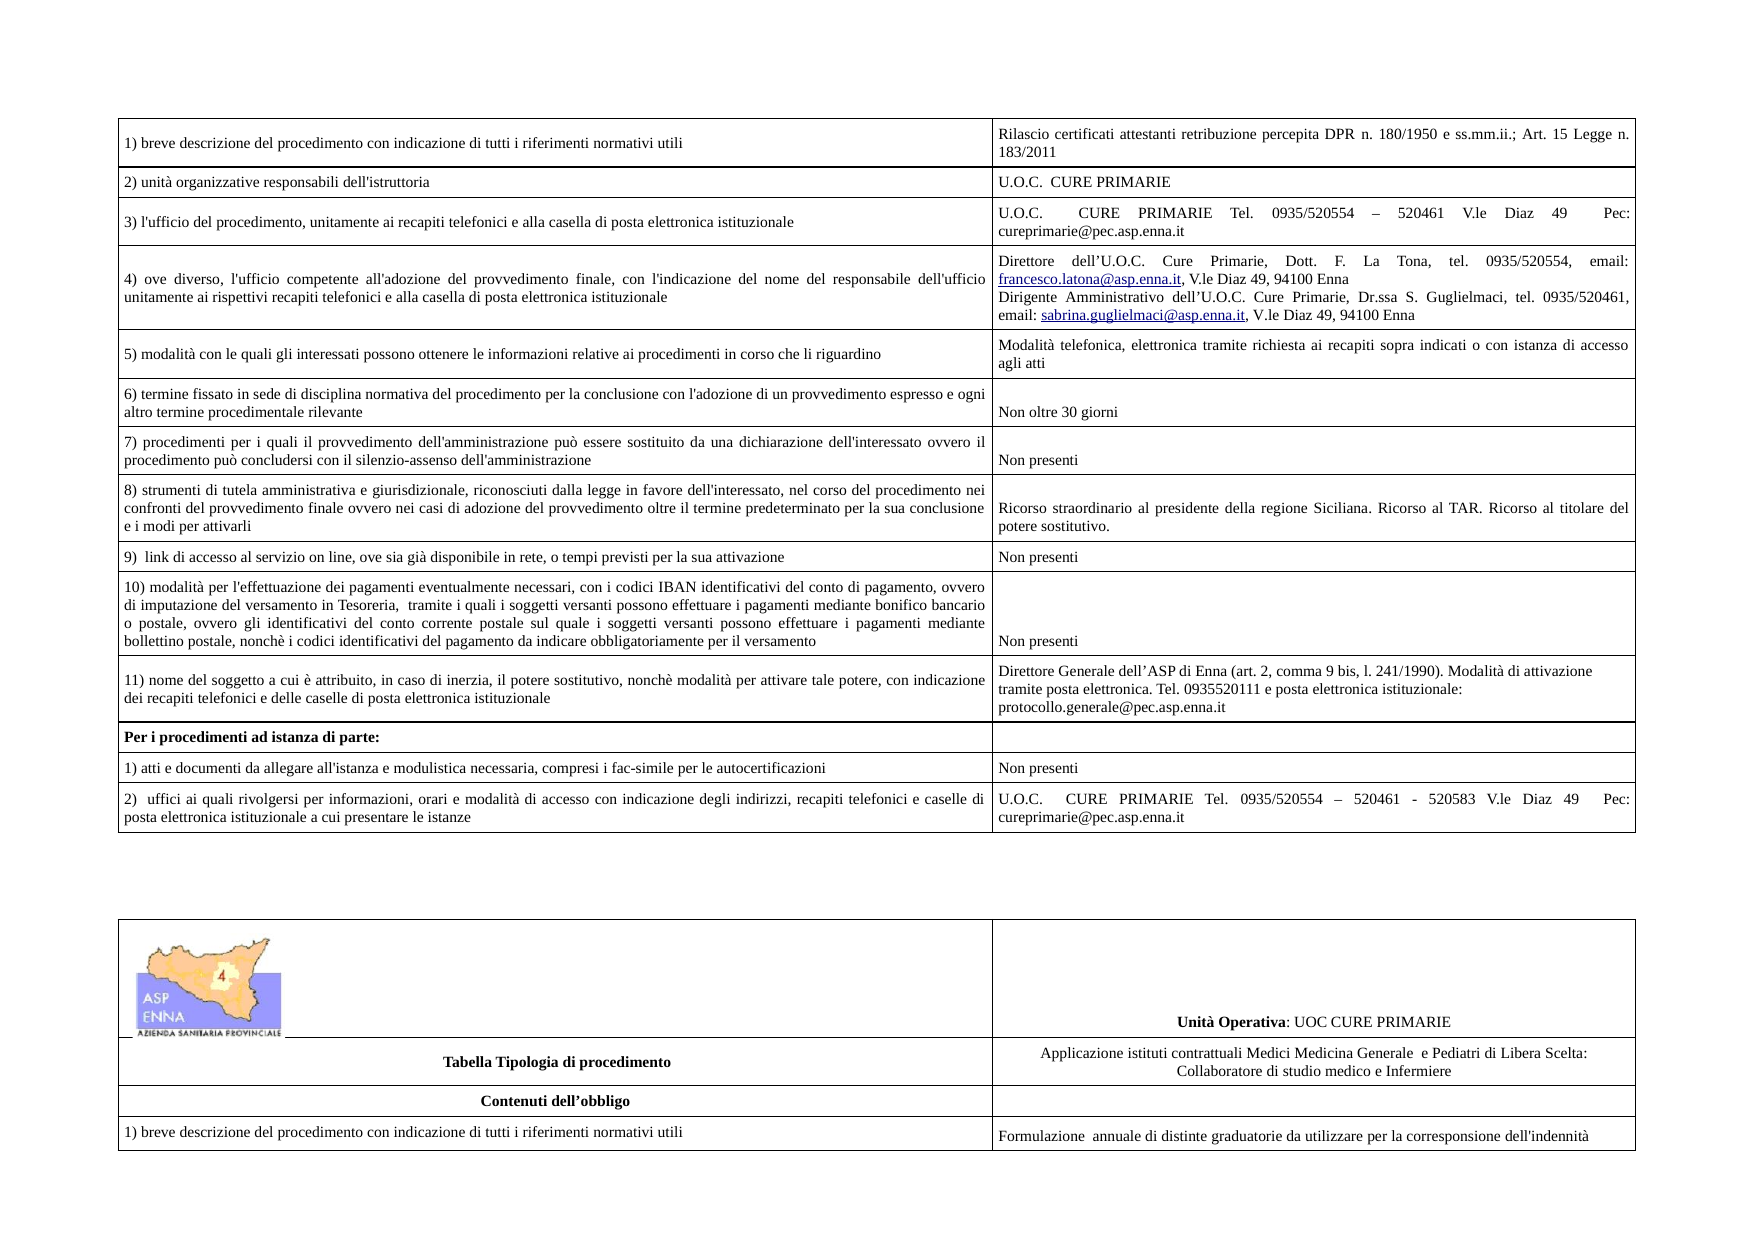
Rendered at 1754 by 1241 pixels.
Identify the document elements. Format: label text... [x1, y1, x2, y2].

table_cell Formulazione annuale di distinte graduatorie da utilizzare per la corresponsione dell'indennità [993, 1117, 1635, 1150]
table_cell [993, 723, 1635, 752]
table_cell Per i procedimenti ad istanza di parte: [119, 723, 992, 752]
table_header Unità Operativa: UOC CURE PRIMARIE [993, 920, 1635, 1037]
table_cell 11) nome del soggetto a cui è attribuito, in caso di inerzia, il potere sostitutivo, nonchè modalità per attivare tale potere, con indicazione dei recapiti telefonici e delle caselle di posta elettronica istituzionale [119, 656, 992, 721]
table_cell 3) l'ufficio del procedimento, unitamente ai recapiti telefonici e alla casella di posta elettronica istituzionale [119, 198, 992, 245]
table_cell Tabella Tipologia di procedimento [119, 1038, 992, 1085]
table_cell 2) uffici ai quali rivolgersi per informazioni, orari e modalità di accesso con indicazione degli indirizzi, recapiti telefonici e caselle di posta elettronica istituzionale a cui presentare le istanze [119, 783, 992, 832]
table_cell 6) termine fissato in sede di disciplina normativa del procedimento per la conclusione con l'adozione di un provvedimento espresso e ogni altro termine procedimentale rilevante [119, 379, 992, 426]
table_cell 1) breve descrizione del procedimento con indicazione di tutti i riferimenti normativi utili [119, 1117, 992, 1150]
table_header [119, 920, 992, 1037]
table_cell 9) link di accesso al servizio on line, ove sia già disponibile in rete, o tempi previsti per la sua attivazione [119, 542, 992, 571]
table_cell U.O.C. CURE PRIMARIE [993, 168, 1635, 197]
table_cell Contenuti dell’obbligo [119, 1086, 992, 1116]
table_cell Non presenti [993, 542, 1635, 571]
table_cell Ricorso straordinario al presidente della regione Siciliana. Ricorso al TAR. Ricorso al titolare del potere sostitutivo. [993, 475, 1635, 541]
table_cell U.O.C. CURE PRIMARIE Tel. 0935/520554 – 520461 V.le Diaz 49 Pec: cureprimarie@pec.asp.enna.it [993, 198, 1635, 245]
table_cell 5) modalità con le quali gli interessati possono ottenere le informazioni relative ai procedimenti in corso che li riguardino [119, 330, 992, 378]
table_cell Non presenti [993, 427, 1635, 474]
table_cell 10) modalità per l'effettuazione dei pagamenti eventualmente necessari, con i codici IBAN identificativi del conto di pagamento, ovvero di imputazione del versamento in Tesoreria, tramite i quali i soggetti versanti possono effettuare i pagamenti mediante bonifico bancario o postale, ovvero gli identificativi del conto corrente postale sul quale i soggetti versanti possono effettuare i pagamenti mediante bollettino postale, nonchè i codici identificativi del pagamento da indicare obbligatoriamente per il versamento [119, 572, 992, 655]
table_cell U.O.C. CURE PRIMARIE Tel. 0935/520554 – 520461 - 520583 V.le Diaz 49 Pec: cureprimarie@pec.asp.enna.it [993, 783, 1635, 832]
table_cell Direttore dell’U.O.C. Cure Primarie, Dott. F. La Tona, tel. 0935/520554, email: francesco.latona@asp.enna.it, V.le Diaz 49, 94100 Enna Dirigente Amministrativo dell’U.O.C. Cure Primarie, Dr.ssa S. Guglielmaci, tel. 0935/520461, email: sabrina.guglielmaci@asp.enna.it, V.le Diaz 49, 94100 Enna [993, 246, 1635, 329]
table_cell Rilascio certificati attestanti retribuzione percepita DPR n. 180/1950 e ss.mm.ii.; Art. 15 Legge n. 183/2011 [993, 119, 1635, 166]
table_cell 1) breve descrizione del procedimento con indicazione di tutti i riferimenti normativi utili [119, 119, 992, 166]
table_cell 8) strumenti di tutela amministrativa e giurisdizionale, riconosciuti dalla legge in favore dell'interessato, nel corso del procedimento nei confronti del provvedimento finale ovvero nei casi di adozione del provvedimento oltre il termine predeterminato per la sua conclusione e i modi per attivarli [119, 475, 992, 541]
table_cell 2) unità organizzative responsabili dell'istruttoria [119, 168, 992, 197]
table_cell Non oltre 30 giorni [993, 379, 1635, 426]
table_cell 7) procedimenti per i quali il provvedimento dell'amministrazione può essere sostituito da una dichiarazione dell'interessato ovvero il procedimento può concludersi con il silenzio-assenso dell'amministrazione [119, 427, 992, 474]
table_cell Non presenti [993, 572, 1635, 655]
table_cell [993, 1086, 1635, 1116]
table_cell Direttore Generale dell’ASP di Enna (art. 2, comma 9 bis, l. 241/1990). Modalità di attivazione tramite posta elettronica. Tel. 0935520111 e posta elettronica istituzionale: protocollo.generale@pec.asp.enna.it [993, 656, 1635, 721]
table_cell Non presenti [993, 753, 1635, 782]
table_cell Modalità telefonica, elettronica tramite richiesta ai recapiti sopra indicati o con istanza di accesso agli atti [993, 330, 1635, 378]
table_cell 4) ove diverso, l'ufficio competente all'adozione del provvedimento finale, con l'indicazione del nome del responsabile dell'ufficio unitamente ai rispettivi recapiti telefonici e alla casella di posta elettronica istituzionale [119, 246, 992, 329]
table_cell 1) atti e documenti da allegare all'istanza e modulistica necessaria, compresi i fac-simile per le autocertificazioni [119, 753, 992, 782]
table_cell Applicazione istituti contrattuali Medici Medicina Generale e Pediatri di Libera Scelta: Collaboratore di studio medico e Infermiere [993, 1038, 1635, 1085]
